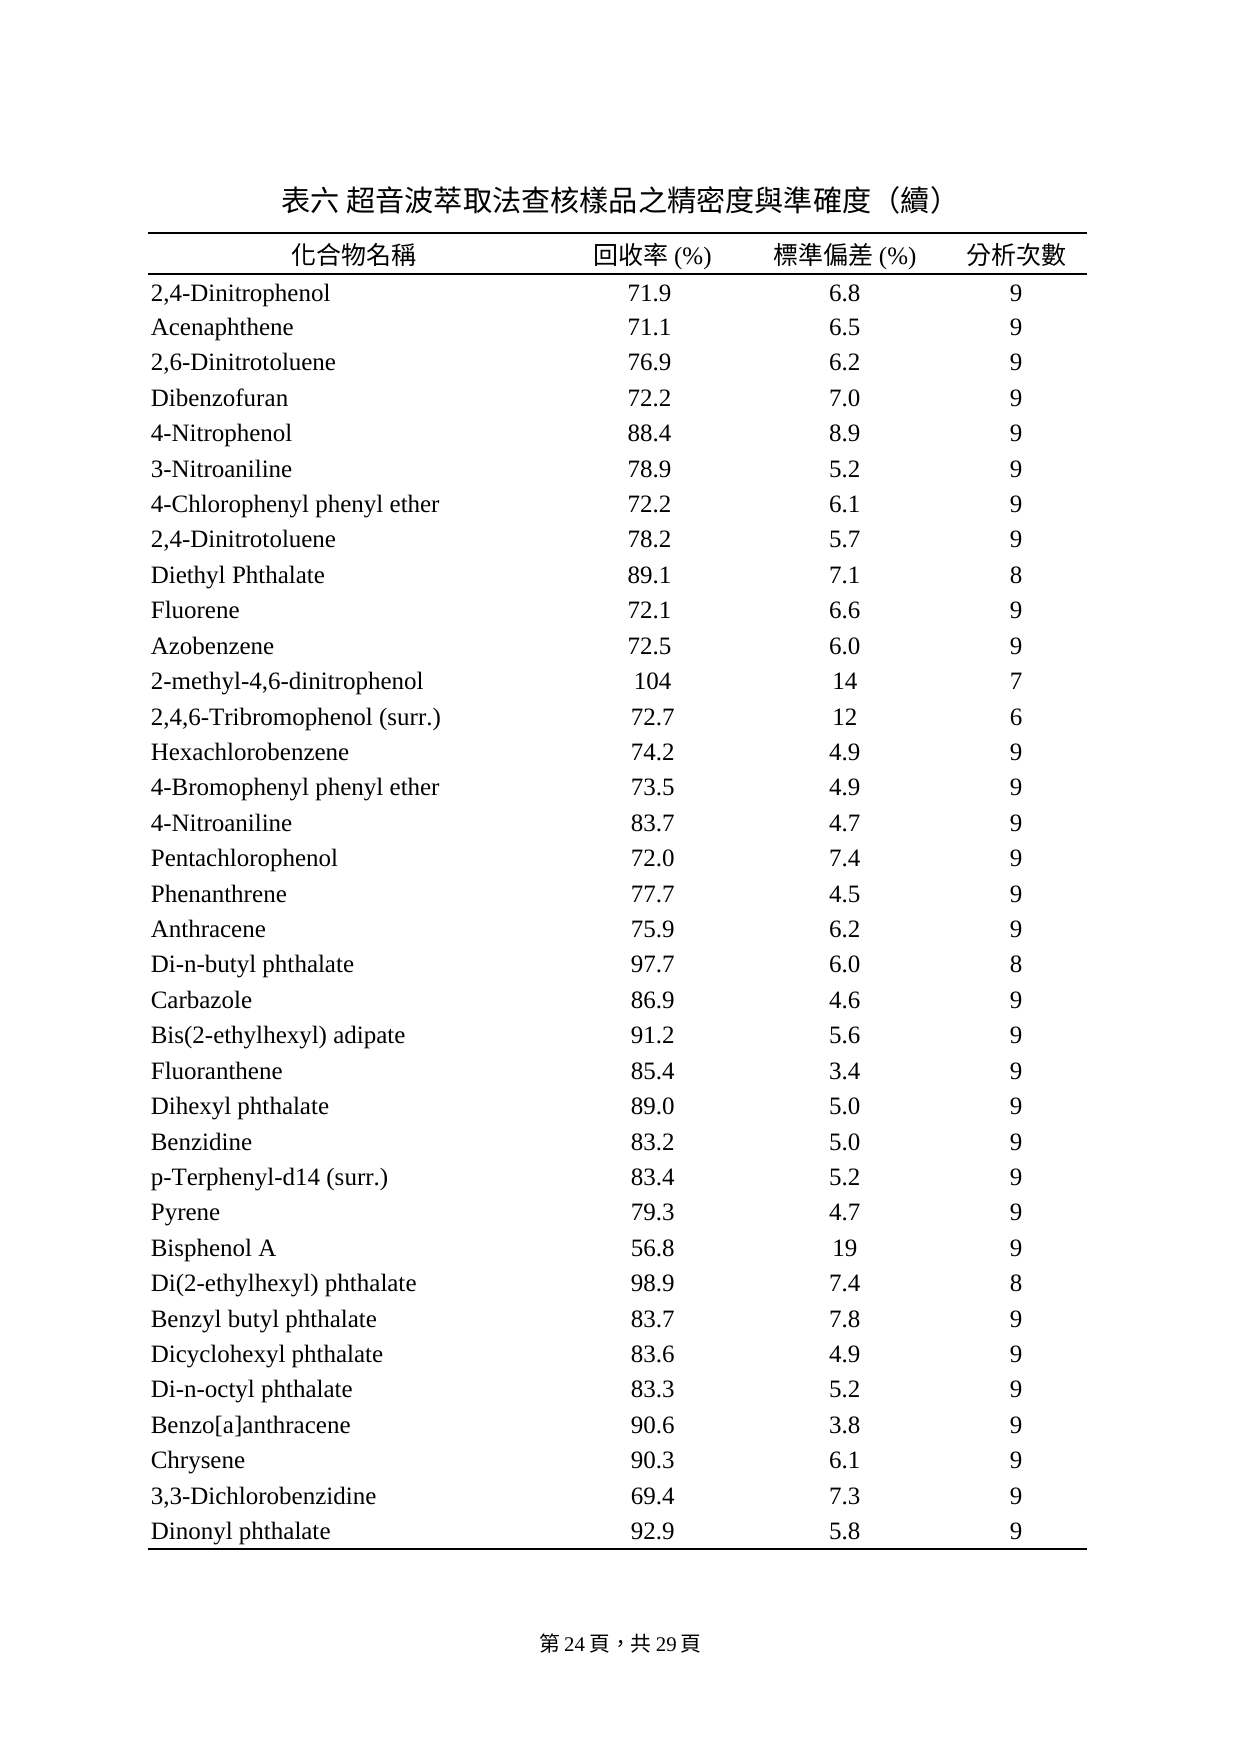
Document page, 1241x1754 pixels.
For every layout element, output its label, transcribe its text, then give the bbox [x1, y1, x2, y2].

table_cell 5.2 [745, 1159, 944, 1194]
table_cell 72.7 [560, 698, 744, 734]
table_cell 9 [945, 450, 1087, 486]
table_cell Carbazole [148, 982, 560, 1017]
table_cell 104 [560, 663, 744, 698]
table_cell 5.6 [745, 1017, 944, 1052]
table_cell 9 [945, 1478, 1087, 1513]
table_cell 9 [945, 1336, 1087, 1371]
table_header 標準偏差 (%) [745, 234, 944, 273]
table_cell 86.9 [560, 982, 744, 1017]
table_cell Dibenzofuran [148, 380, 560, 415]
table_cell 4-Bromophenyl phenyl ether [148, 769, 560, 804]
table_cell 6 [945, 698, 1087, 734]
table_cell 6.0 [745, 946, 944, 982]
table_cell 5.8 [745, 1513, 944, 1548]
table_cell Anthracene [148, 911, 560, 946]
table_cell 9 [945, 1300, 1087, 1336]
table_cell 8 [945, 557, 1087, 592]
table_cell 72.1 [560, 592, 744, 627]
table_cell 3.4 [745, 1053, 944, 1088]
table_cell 73.5 [560, 769, 744, 804]
table_cell 9 [945, 805, 1087, 840]
table_cell 2,4,6-Tribromophenol (surr.) [148, 698, 560, 734]
table_cell Dinonyl phthalate [148, 1513, 560, 1548]
table_cell 71.9 [560, 275, 744, 309]
table_cell 6.2 [745, 344, 944, 379]
table_cell 7.0 [745, 380, 944, 415]
table_cell 9 [945, 344, 1087, 379]
table_cell 4.7 [745, 1194, 944, 1229]
table_cell 72.5 [560, 628, 744, 663]
table_cell 9 [945, 1442, 1087, 1477]
table_cell 74.2 [560, 734, 744, 769]
table_cell Hexachlorobenzene [148, 734, 560, 769]
table_cell 72.2 [560, 486, 744, 521]
table_cell 6.1 [745, 1442, 944, 1477]
table_cell 9 [945, 875, 1087, 911]
table_cell 83.7 [560, 805, 744, 840]
table_cell 9 [945, 1513, 1087, 1548]
table_cell Bis(2-ethylhexyl) adipate [148, 1017, 560, 1052]
table_cell 12 [745, 698, 944, 734]
table_cell 4.5 [745, 875, 944, 911]
text 表六 超音波萃取法查核樣品之精密度與準確度（續） [148, 177, 1092, 219]
table_cell 4.9 [745, 769, 944, 804]
table_cell 90.3 [560, 1442, 744, 1477]
table_cell 9 [945, 1088, 1087, 1123]
table_cell 69.4 [560, 1478, 744, 1513]
table_cell 19 [745, 1230, 944, 1265]
table_cell 7.4 [745, 1265, 944, 1300]
table_cell Fluoranthene [148, 1053, 560, 1088]
table_cell 9 [945, 1159, 1087, 1194]
table_cell p-Terphenyl-d14 (surr.) [148, 1159, 560, 1194]
table_cell 5.2 [745, 1371, 944, 1407]
table_cell 83.7 [560, 1300, 744, 1336]
table_cell 2,4-Dinitrophenol [148, 275, 560, 309]
table_cell 85.4 [560, 1053, 744, 1088]
table_cell 6.6 [745, 592, 944, 627]
table_cell Diethyl Phthalate [148, 557, 560, 592]
table_cell 4.9 [745, 1336, 944, 1371]
table_cell 9 [945, 309, 1087, 344]
table_cell 9 [945, 911, 1087, 946]
table_cell 5.0 [745, 1088, 944, 1123]
table_cell 83.6 [560, 1336, 744, 1371]
table_cell Benzo[a]anthracene [148, 1407, 560, 1442]
table_cell 3,3-Dichlorobenzidine [148, 1478, 560, 1513]
table_cell Chrysene [148, 1442, 560, 1477]
table_cell Dihexyl phthalate [148, 1088, 560, 1123]
table_cell 6.0 [745, 628, 944, 663]
table_cell 9 [945, 982, 1087, 1017]
table_cell Pyrene [148, 1194, 560, 1229]
table_cell 91.2 [560, 1017, 744, 1052]
table_cell 5.0 [745, 1123, 944, 1159]
table_cell 8 [945, 946, 1087, 982]
table_cell 9 [945, 734, 1087, 769]
table_cell Fluorene [148, 592, 560, 627]
table_header 分析次數 [945, 234, 1087, 273]
table_cell 9 [945, 769, 1087, 804]
table_cell 3.8 [745, 1407, 944, 1442]
table_cell 89.1 [560, 557, 744, 592]
table_cell 9 [945, 1123, 1087, 1159]
table_cell 75.9 [560, 911, 744, 946]
table_cell 9 [945, 592, 1087, 627]
table_cell 9 [945, 628, 1087, 663]
table_cell 98.9 [560, 1265, 744, 1300]
table_cell 4.9 [745, 734, 944, 769]
table_cell 2,4-Dinitrotoluene [148, 521, 560, 557]
table_cell 79.3 [560, 1194, 744, 1229]
table_cell 76.9 [560, 344, 744, 379]
table_cell Acenaphthene [148, 309, 560, 344]
table_cell 92.9 [560, 1513, 744, 1548]
table_cell 7.4 [745, 840, 944, 875]
table_cell 6.2 [745, 911, 944, 946]
table_cell Di-n-butyl phthalate [148, 946, 560, 982]
table_cell 9 [945, 840, 1087, 875]
table_cell 14 [745, 663, 944, 698]
table_cell 89.0 [560, 1088, 744, 1123]
table_cell 83.4 [560, 1159, 744, 1194]
table_cell 4-Nitroaniline [148, 805, 560, 840]
table_cell 83.2 [560, 1123, 744, 1159]
table_cell 78.9 [560, 450, 744, 486]
table_cell 90.6 [560, 1407, 744, 1442]
table_cell 3-Nitroaniline [148, 450, 560, 486]
table_cell 72.2 [560, 380, 744, 415]
table_cell 9 [945, 1230, 1087, 1265]
table_cell 97.7 [560, 946, 744, 982]
table_header 回收率 (%) [560, 234, 744, 273]
table_cell Benzyl butyl phthalate [148, 1300, 560, 1336]
table_header 化合物名稱 [148, 234, 560, 273]
table_cell 5.2 [745, 450, 944, 486]
table_cell 78.2 [560, 521, 744, 557]
table_cell 4.6 [745, 982, 944, 1017]
table_cell 7 [945, 663, 1087, 698]
table_cell Pentachlorophenol [148, 840, 560, 875]
table_cell 9 [945, 1053, 1087, 1088]
table_cell 9 [945, 1371, 1087, 1407]
table_cell 77.7 [560, 875, 744, 911]
table_cell 6.1 [745, 486, 944, 521]
table_cell 9 [945, 275, 1087, 309]
table_cell 7.1 [745, 557, 944, 592]
table_cell 8.9 [745, 415, 944, 450]
table_cell 9 [945, 1017, 1087, 1052]
table_cell 4.7 [745, 805, 944, 840]
table_cell 9 [945, 1194, 1087, 1229]
table_cell Di(2-ethylhexyl) phthalate [148, 1265, 560, 1300]
table_cell 9 [945, 415, 1087, 450]
table_cell Phenanthrene [148, 875, 560, 911]
table_cell 9 [945, 1407, 1087, 1442]
table_cell 72.0 [560, 840, 744, 875]
table_cell Azobenzene [148, 628, 560, 663]
table_cell Di-n-octyl phthalate [148, 1371, 560, 1407]
table_cell 2-methyl-4,6-dinitrophenol [148, 663, 560, 698]
table_cell 56.8 [560, 1230, 744, 1265]
table_cell Bisphenol A [148, 1230, 560, 1265]
table_cell 9 [945, 521, 1087, 557]
table_cell 6.5 [745, 309, 944, 344]
table_cell 6.8 [745, 275, 944, 309]
table_cell 8 [945, 1265, 1087, 1300]
table_cell 7.3 [745, 1478, 944, 1513]
table_cell 71.1 [560, 309, 744, 344]
table_cell 4-Chlorophenyl phenyl ether [148, 486, 560, 521]
table_cell 83.3 [560, 1371, 744, 1407]
table_cell 9 [945, 486, 1087, 521]
table_cell 5.7 [745, 521, 944, 557]
table_cell 7.8 [745, 1300, 944, 1336]
table_cell Benzidine [148, 1123, 560, 1159]
table_cell 4-Nitrophenol [148, 415, 560, 450]
table_cell 88.4 [560, 415, 744, 450]
table_cell 9 [945, 380, 1087, 415]
table_cell Dicyclohexyl phthalate [148, 1336, 560, 1371]
table_cell 2,6-Dinitrotoluene [148, 344, 560, 379]
